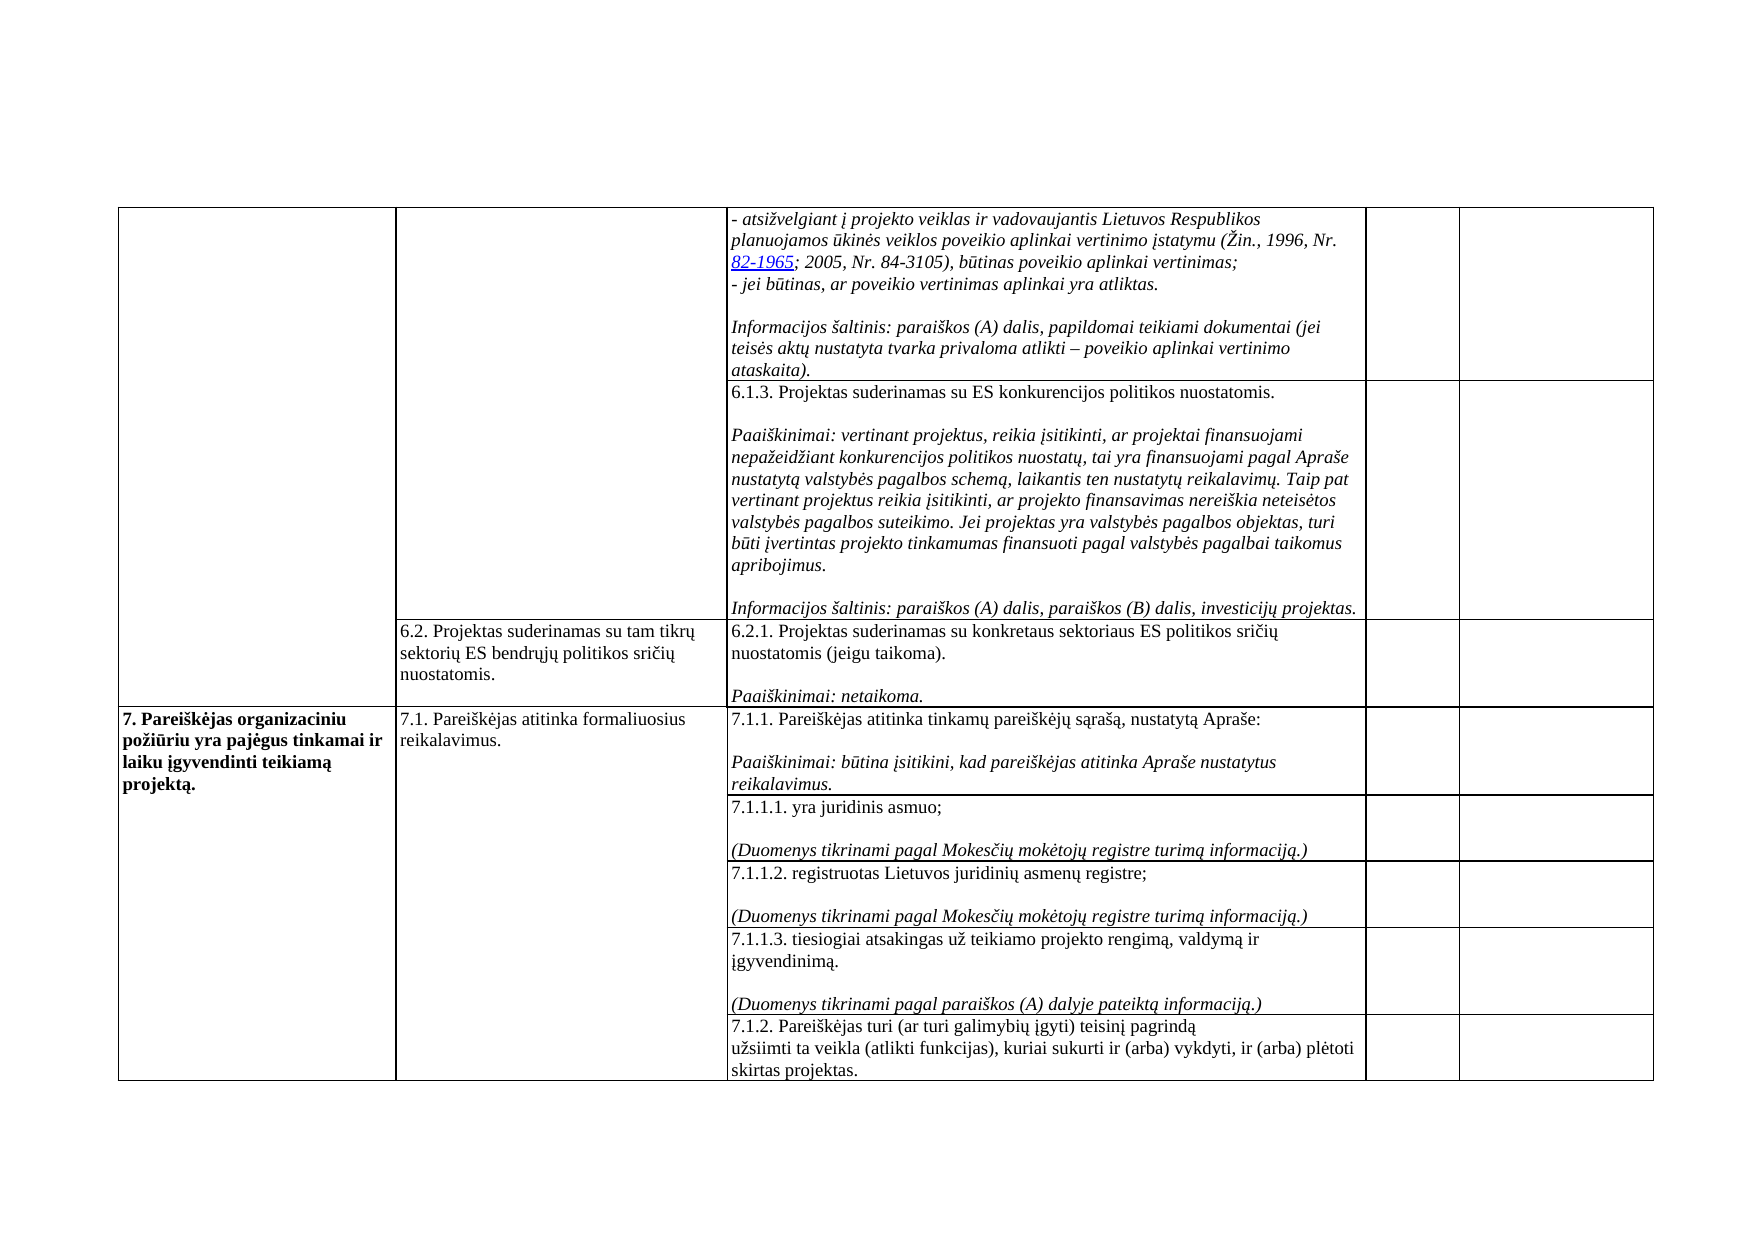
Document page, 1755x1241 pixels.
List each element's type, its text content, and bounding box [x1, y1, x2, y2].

table_cell [1367, 708, 1459, 794]
table_cell [1367, 796, 1459, 860]
table_cell [1460, 862, 1653, 927]
table_cell [1367, 928, 1459, 1014]
table_cell 7.1. Pareiškėjas atitinka formaliuosius reikalavimus. [397, 707, 727, 1080]
table_cell [1460, 620, 1653, 706]
table_cell 7.1.1.3. tiesiogiai atsakingas už teikiamo projekto rengimą, valdymą ir įgyvendinimą. (Duomenys tikrinami pagal paraiškos (A) dalyje pateiktą informaciją.) [728, 928, 1365, 1014]
table_cell [1367, 208, 1459, 380]
table_cell [1460, 928, 1653, 1014]
table_cell - atsižvelgiant į projekto veiklas ir vadovaujantis Lietuvos Respublikos planuojamos ūkinės veiklos poveikio aplinkai vertinimo įstatymu (Žin., 1996, Nr. 82-1965; 2005, Nr. 84-3105), būtinas poveikio aplinkai vertinimas; - jei būtinas, ar poveikio vertinimas aplinkai yra atliktas. Informacijos šaltinis: paraiškos (A) dalis, papildomai teikiami dokumentai (jei teisės aktų nustatyta tvarka privaloma atlikti – poveikio aplinkai vertinimo ataskaita). [728, 208, 1365, 380]
table_cell [1460, 796, 1653, 860]
table_cell 6.2. Projektas suderinamas su tam tikrų sektorių ES bendrųjų politikos sričių nuostatomis. [397, 620, 726, 706]
table_cell 7.1.1.1. yra juridinis asmuo; (Duomenys tikrinami pagal Mokesčių mokėtojų registre turimą informaciją.) [728, 796, 1365, 860]
table_cell [1460, 381, 1653, 618]
table_cell 6.2.1. Projektas suderinamas su konkretaus sektoriaus ES politikos sričių nuostatomis (jeigu taikoma). Paaiškinimai: netaikoma. [728, 620, 1365, 706]
table_cell [397, 208, 726, 618]
table_cell [1460, 208, 1653, 380]
table_cell 7.1.1.2. registruotas Lietuvos juridinių asmenų registre; (Duomenys tikrinami pagal Mokesčių mokėtojų registre turimą informaciją.) [728, 862, 1365, 927]
table_cell [1367, 1015, 1459, 1080]
table_cell [1367, 381, 1459, 618]
table_cell 7.1.1. Pareiškėjas atitinka tinkamų pareiškėjų sąrašą, nustatytą Apraše: Paaiškinimai: būtina įsitikini, kad pareiškėjas atitinka Apraše nustatytus reikalavimus. [728, 708, 1365, 794]
table_cell 7. Pareiškėjas organizaciniu požiūriu yra pajėgus tinkamai ir laiku įgyvendinti teikiamą projektą. [119, 707, 395, 1080]
table_cell [1460, 1015, 1653, 1080]
table_cell [119, 208, 395, 706]
table_cell 7.1.2. Pareiškėjas turi (ar turi galimybių įgyti) teisinį pagrindą užsiimti ta veikla (atlikti funkcijas), kuriai sukurti ir (arba) vykdyti, ir (arba) plėtoti skirtas projektas. [728, 1015, 1365, 1080]
table_cell [1367, 862, 1459, 927]
table_cell [1460, 708, 1653, 794]
table_cell 6.1.3. Projektas suderinamas su ES konkurencijos politikos nuostatomis. Paaiškinimai: vertinant projektus, reikia įsitikinti, ar projektai finansuojami nepažeidžiant konkurencijos politikos nuostatų, tai yra finansuojami pagal Apraše nustatytą valstybės pagalbos schemą, laikantis ten nustatytų reikalavimų. Taip pat vertinant projektus reikia įsitikinti, ar projekto finansavimas nereiškia neteisėtos valstybės pagalbos suteikimo. Jei projektas yra valstybės pagalbos objektas, turi būti įvertintas projekto tinkamumas finansuoti pagal valstybės pagalbai taikomus apribojimus. Informacijos šaltinis: paraiškos (A) dalis, paraiškos (B) dalis, investicijų projektas. [728, 381, 1365, 618]
table_cell [1367, 620, 1459, 706]
